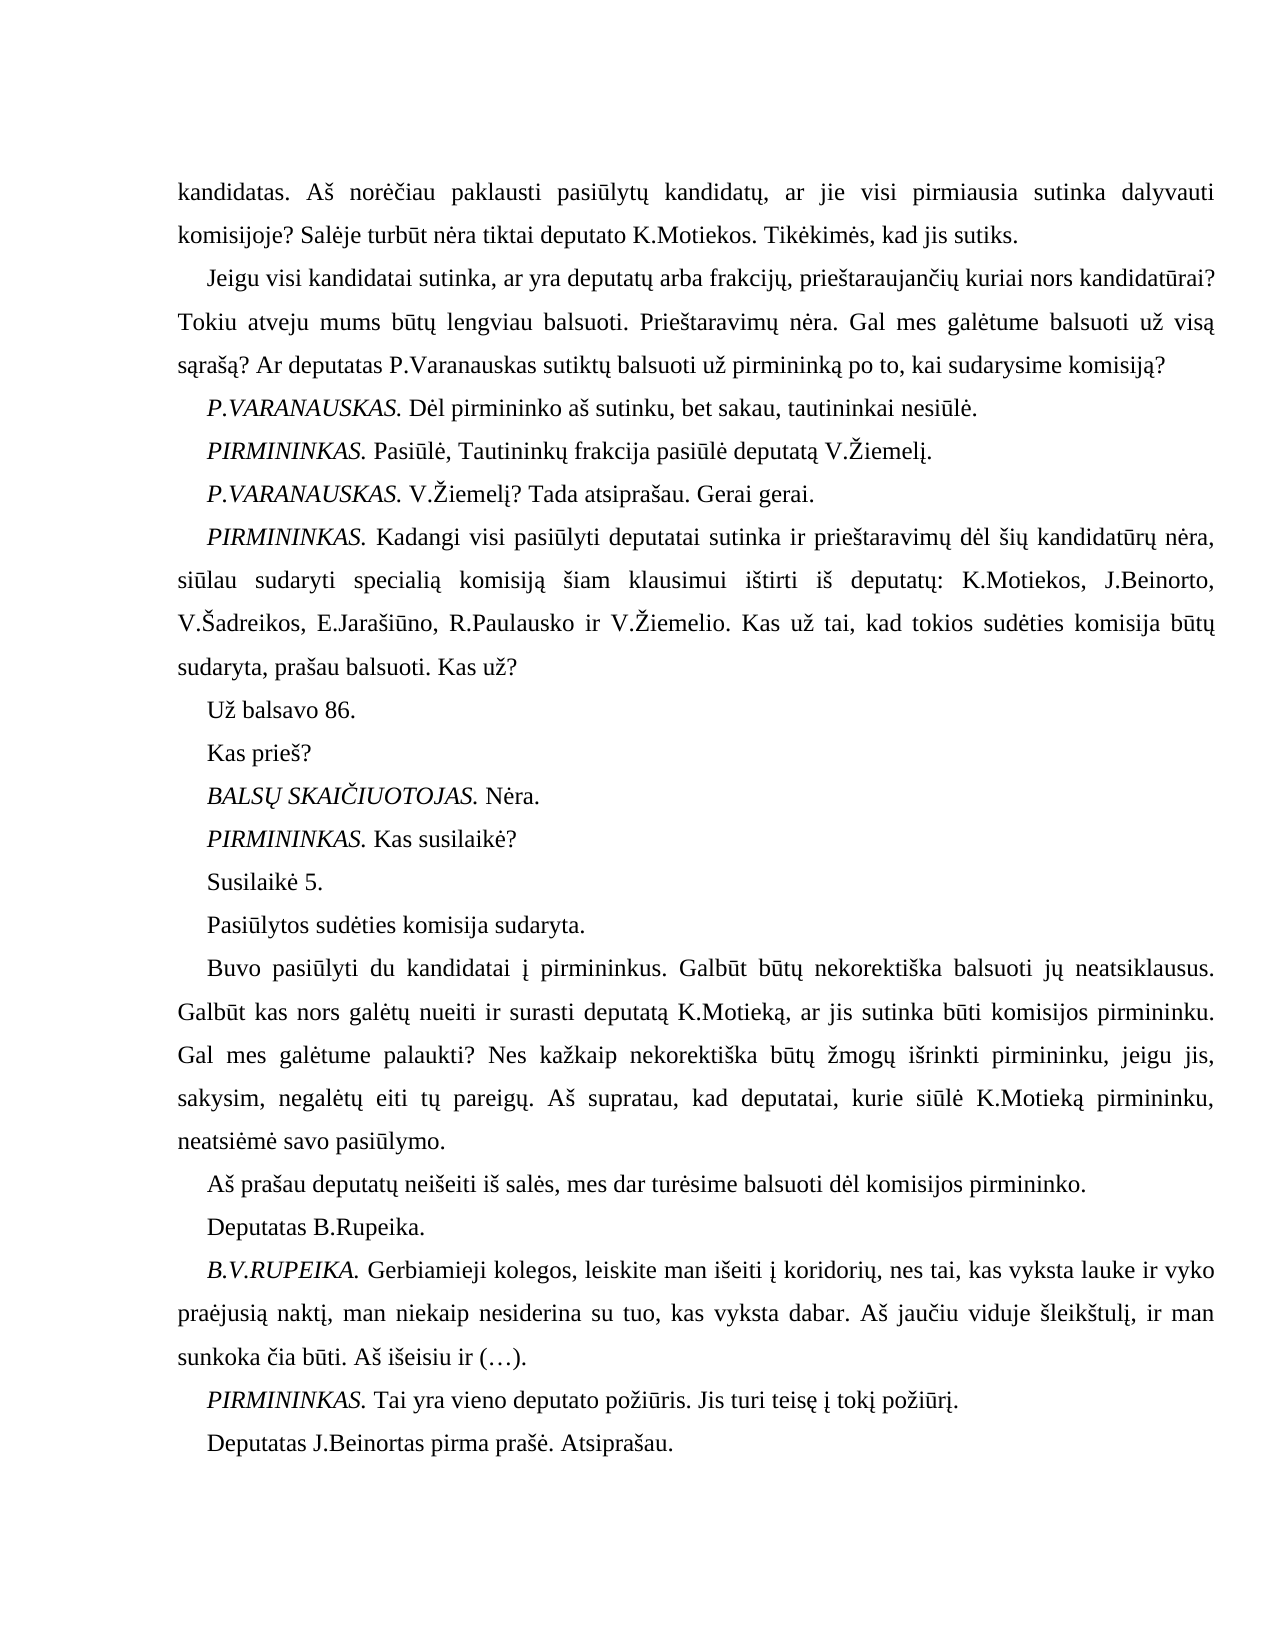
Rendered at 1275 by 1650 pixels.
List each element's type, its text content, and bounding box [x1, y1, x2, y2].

text kandidatas. Aš norėčiau paklausti pasiūlytų kandidatų, ar jie visi pirmiausia sutinka dalyvauti komisijoje? Salėje turbūt nėra tiktai deputato K.Motiekos. Tikėkimės, kad jis sutiks. [177, 177, 1216, 249]
text Deputatas B.Rupeika. [177, 1212, 1216, 1241]
text Susilaikė 5. [177, 867, 1216, 896]
text Deputatas J.Beinortas pirma prašė. Atsiprašau. [177, 1428, 1216, 1457]
text Kas prieš? [177, 738, 1216, 767]
text Už balsavo 86. [177, 695, 1216, 723]
text P.VARANAUSKAS. V.Žiemelį? Tada atsiprašau. Gerai gerai. [177, 479, 1216, 508]
text BALSŲ SKAIČIUOTOJAS. Nėra. [177, 781, 1216, 810]
text Buvo pasiūlyti du kandidatai į pirmininkus. Galbūt būtų nekorektiška balsuoti jų neatsiklausus. Galbūt kas nors galėtų nueiti ir surasti deputatą K.Motieką, ar jis sutinka būti komisijos pirmininku. Gal mes galėtume palaukti? Nes kažkaip nekorektiška būtų žmogų išrinkti pirmininku, jeigu jis, sakysim, negalėtų eiti tų pareigų. Aš supratau, kad deputatai, kurie siūlė K.Motieką pirmininku, neatsiėmė savo pasiūlymo. [177, 953, 1216, 1155]
text PIRMININKAS. Kadangi visi pasiūlyti deputatai sutinka ir prieštaravimų dėl šių kandidatūrų nėra, siūlau sudaryti specialią komisiją šiam klausimui ištirti iš deputatų: K.Motiekos, J.Beinorto, V.Šadreikos, E.Jarašiūno, R.Paulausko ir V.Žiemelio. Kas už tai, kad tokios sudėties komisija būtų sudaryta, prašau balsuoti. Kas už? [177, 522, 1216, 680]
text Pasiūlytos sudėties komisija sudaryta. [177, 910, 1216, 939]
text Aš prašau deputatų neišeiti iš salės, mes dar turėsime balsuoti dėl komisijos pirmininko. [177, 1169, 1216, 1198]
text PIRMININKAS. Tai yra vieno deputato požiūris. Jis turi teisę į tokį požiūrį. [177, 1385, 1216, 1413]
text Jeigu visi kandidatai sutinka, ar yra deputatų arba frakcijų, prieštaraujančių kuriai nors kandidatūrai? Tokiu atveju mums būtų lengviau balsuoti. Prieštaravimų nėra. Gal mes galėtume balsuoti už visą sąrašą? Ar deputatas P.Varanauskas sutiktų balsuoti už pirmininką po to, kai sudarysime komisiją? [177, 263, 1216, 378]
text PIRMININKAS. Pasiūlė, Tautininkų frakcija pasiūlė deputatą V.Žiemelį. [177, 436, 1216, 465]
text PIRMININKAS. Kas susilaikė? [177, 824, 1216, 853]
text B.V.RUPEIKA. Gerbiamieji kolegos, leiskite man išeiti į koridorių, nes tai, kas vyksta lauke ir vyko praėjusią naktį, man niekaip nesiderina su tuo, kas vyksta dabar. Aš jaučiu viduje šleikštulį, ir man sunkoka čia būti. Aš išeisiu ir (…). [177, 1255, 1216, 1370]
text P.VARANAUSKAS. Dėl pirmininko aš sutinku, bet sakau, tautininkai nesiūlė. [177, 393, 1216, 422]
